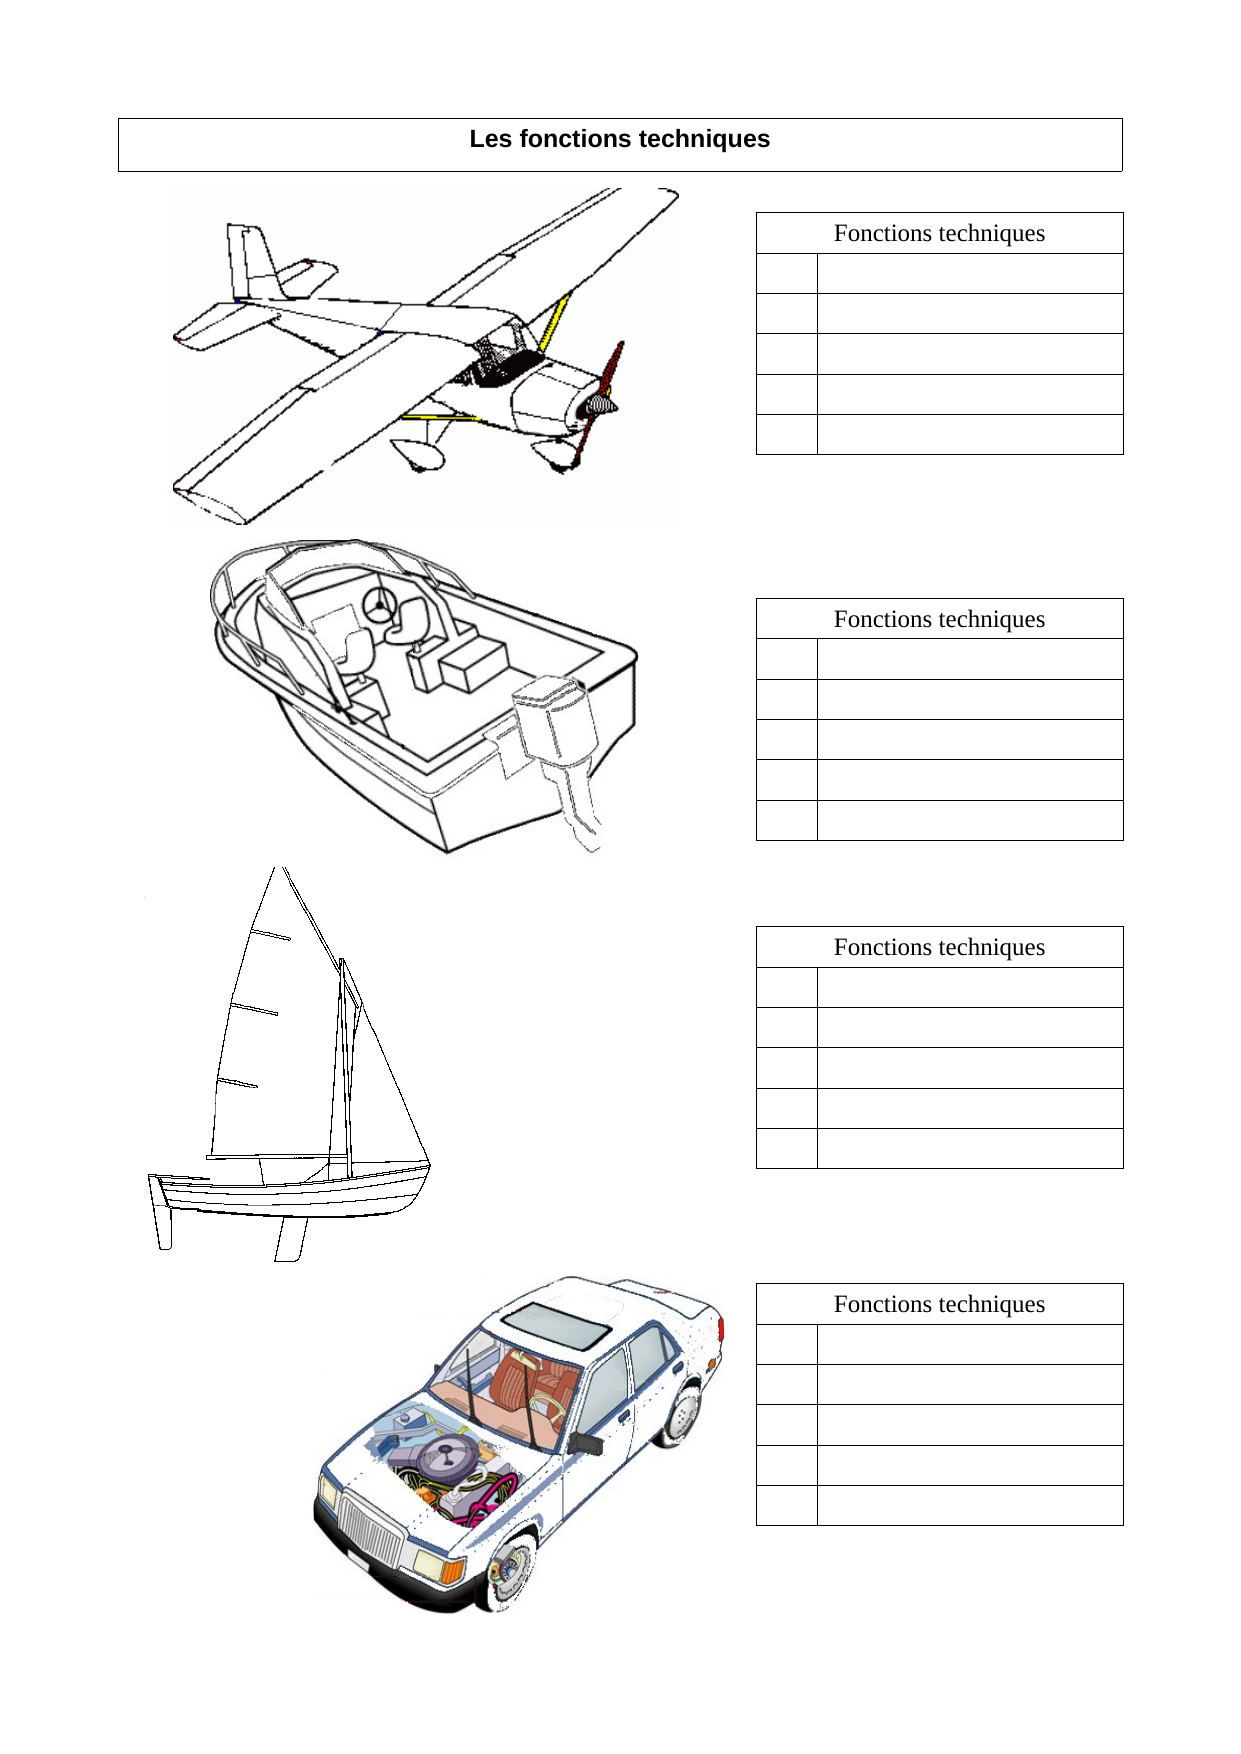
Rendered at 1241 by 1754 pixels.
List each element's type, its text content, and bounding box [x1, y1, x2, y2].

table_cell [757, 1048, 817, 1087]
picture [313, 1276, 724, 1614]
table_cell [818, 415, 1123, 454]
table_cell [757, 1325, 817, 1364]
table_cell [818, 968, 1123, 1007]
table_cell [757, 760, 817, 799]
table_header Fonctions techniques [757, 927, 1123, 967]
table_cell [757, 1486, 817, 1525]
table_header Fonctions techniques [757, 1284, 1123, 1323]
table_cell [757, 1365, 817, 1404]
picture [142, 539, 639, 1265]
table_cell [757, 720, 817, 759]
table_cell [818, 1048, 1123, 1087]
table_cell [757, 639, 817, 679]
table_cell [757, 1008, 817, 1047]
table_cell [818, 680, 1123, 719]
table_cell [818, 1365, 1123, 1404]
table_cell [757, 1446, 817, 1485]
table_cell [818, 760, 1123, 799]
table_cell [818, 254, 1123, 293]
table_cell [818, 1446, 1123, 1485]
table_header Fonctions techniques [757, 599, 1123, 638]
table_cell [818, 1129, 1123, 1168]
table_cell [818, 720, 1123, 759]
table_cell [757, 968, 817, 1007]
table_cell [757, 801, 817, 840]
table_cell [818, 1486, 1123, 1525]
table_cell [757, 415, 817, 454]
table_cell [757, 375, 817, 414]
table_cell [757, 294, 817, 333]
table_cell [757, 1405, 817, 1444]
table_cell [757, 1089, 817, 1128]
table_cell [757, 334, 817, 373]
table_cell [818, 1008, 1123, 1047]
table_cell [818, 1089, 1123, 1128]
table_cell [818, 801, 1123, 840]
table_cell [818, 1325, 1123, 1364]
table_cell [757, 680, 817, 719]
table_cell [757, 1129, 817, 1168]
picture [173, 188, 679, 525]
table_cell [818, 334, 1123, 373]
table_cell [818, 375, 1123, 414]
table_header Fonctions techniques [757, 213, 1123, 253]
table_cell [818, 294, 1123, 333]
table_cell [757, 254, 817, 293]
table_cell [818, 639, 1123, 679]
table_cell [818, 1405, 1123, 1444]
table_header Les fonctions techniques [119, 119, 1122, 171]
